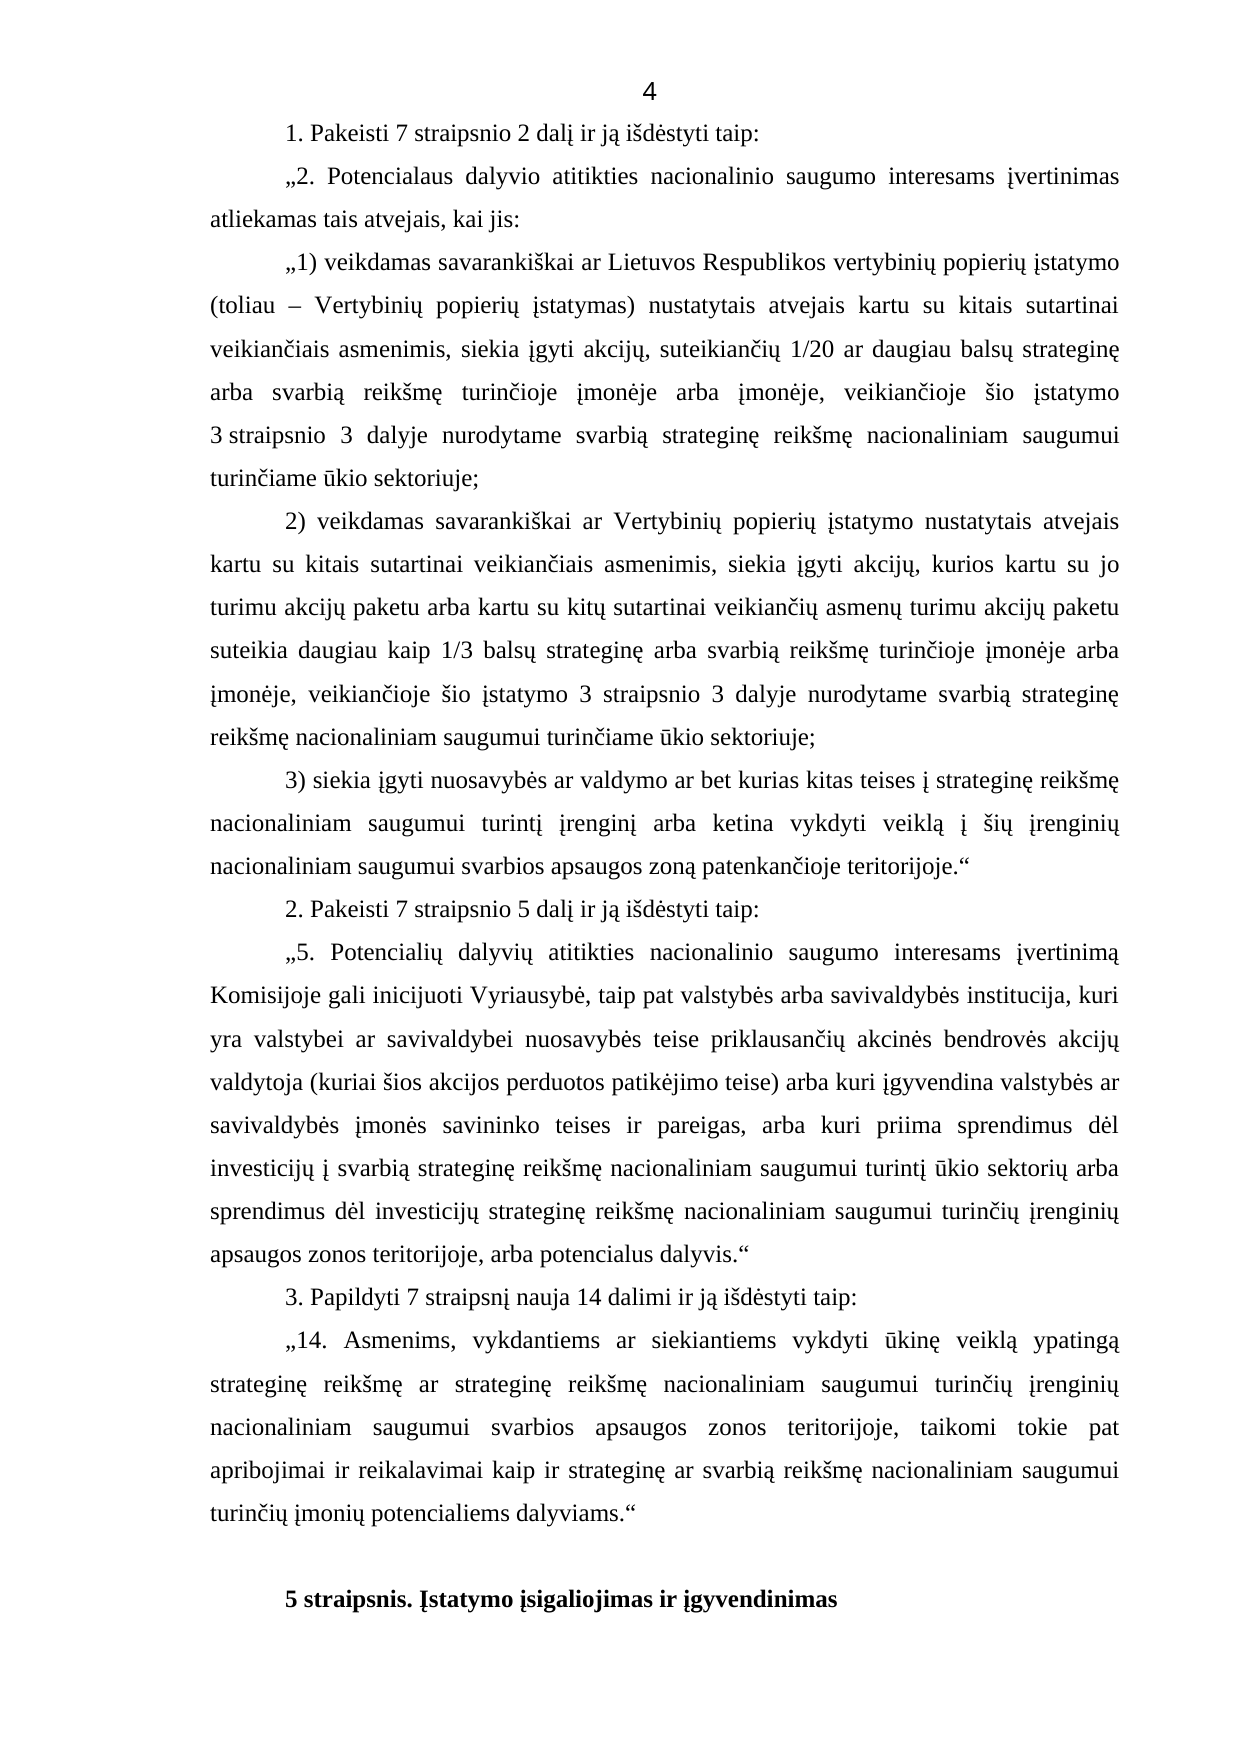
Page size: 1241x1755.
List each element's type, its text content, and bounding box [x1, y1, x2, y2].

text „2. Potencialaus dalyvio atitikties nacionalinio saugumo interesams įvertinimas atliekamas tais atvejais, kai jis: [210, 161, 1120, 233]
text 3. Papildyti 7 straipsnį nauja 14 dalimi ir ją išdėstyti taip: [210, 1282, 1120, 1311]
text „14. Asmenims, vykdantiems ar siekiantiems vykdyti ūkinę veiklą ypatingą strateginę reikšmę ar strateginę reikšmę nacionaliniam saugumui turinčių įrenginių nacionaliniam saugumui svarbios apsaugos zonos teritorijoje, taikomi tokie pat apribojimai ir reikalavimai kaip ir strateginę ar svarbią reikšmę nacionaliniam saugumui turinčių įmonių potencialiems dalyviams.“ [210, 1326, 1120, 1527]
text 1. Pakeisti 7 straipsnio 2 dalį ir ją išdėstyti taip: [210, 118, 1120, 147]
text 2) veikdamas savarankiškai ar Vertybinių popierių įstatymo nustatytais atvejais kartu su kitais sutartinai veikiančiais asmenimis, siekia įgyti akcijų, kurios kartu su jo turimu akcijų paketu arba kartu su kitų sutartinai veikiančių asmenų turimu akcijų paketu suteikia daugiau kaip 1/3 balsų strateginę arba svarbią reikšmę turinčioje įmonėje arba įmonėje, veikiančioje šio įstatymo 3 straipsnio 3 dalyje nurodytame svarbią strateginę reikšmę nacionaliniam saugumui turinčiame ūkio sektoriuje; [210, 506, 1120, 751]
text „1) veikdamas savarankiškai ar Lietuvos Respublikos vertybinių popierių įstatymo (toliau – Vertybinių popierių įstatymas) nustatytais atvejais kartu su kitais sutartinai veikiančiais asmenimis, siekia įgyti akcijų, suteikiančių 1/20 ar daugiau balsų strateginę arba svarbią reikšmę turinčioje įmonėje arba įmonėje, veikiančioje šio įstatymo 3 straipsnio 3 dalyje nurodytame svarbią strateginę reikšmę nacionaliniam saugumui turinčiame ūkio sektoriuje; [210, 247, 1120, 492]
text 5 straipsnis. Įstatymo įsigaliojimas ir įgyvendinimas [210, 1584, 1120, 1613]
text „5. Potencialių dalyvių atitikties nacionalinio saugumo interesams įvertinimą Komisijoje gali inicijuoti Vyriausybė, taip pat valstybės arba savivaldybės institucija, kuri yra valstybei ar savivaldybei nuosavybės teise priklausančių akcinės bendrovės akcijų valdytoja (kuriai šios akcijos perduotos patikėjimo teise) arba kuri įgyvendina valstybės ar savivaldybės įmonės savininko teises ir pareigas, arba kuri priima sprendimus dėl investicijų į svarbią strateginę reikšmę nacionaliniam saugumui turintį ūkio sektorių arba sprendimus dėl investicijų strateginę reikšmę nacionaliniam saugumui turinčių įrenginių apsaugos zonos teritorijoje, arba potencialus dalyvis.“ [210, 937, 1120, 1268]
text 3) siekia įgyti nuosavybės ar valdymo ar bet kurias kitas teises į strateginę reikšmę nacionaliniam saugumui turintį įrenginį arba ketina vykdyti veiklą į šių įrenginių nacionaliniam saugumui svarbios apsaugos zoną patenkančioje teritorijoje.“ [210, 765, 1120, 880]
text 2. Pakeisti 7 straipsnio 5 dalį ir ją išdėstyti taip: [210, 894, 1120, 923]
